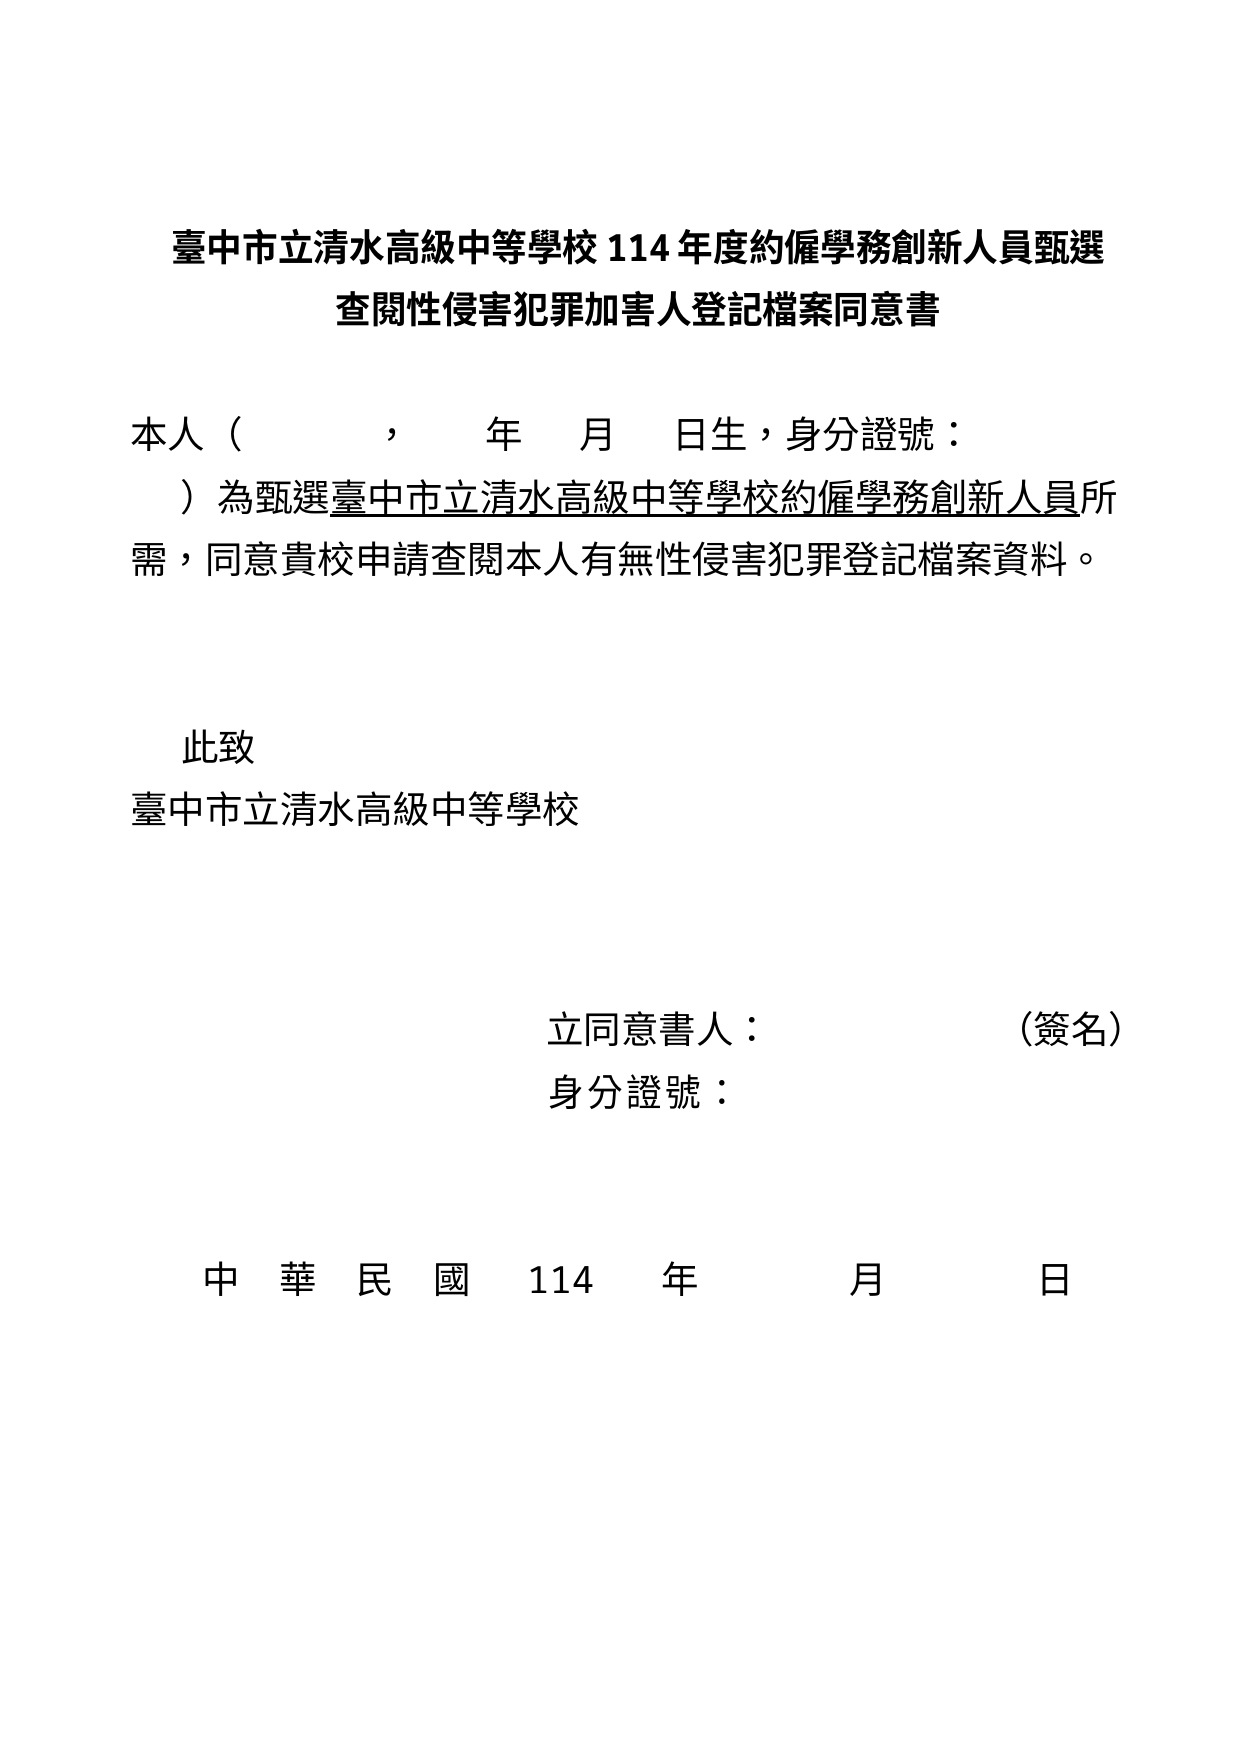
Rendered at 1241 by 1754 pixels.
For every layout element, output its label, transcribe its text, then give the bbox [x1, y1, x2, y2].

text 身分證號： [130, 1048, 1146, 1111]
text 此致 [181, 703, 1146, 766]
text 中 華 民 國 114 年 月 日 [130, 1236, 1146, 1298]
text 本人（ ， 年 月 日生，身分證號： ）為甄選臺中市立清水高級中等學校約僱學務創新人員所需，同意貴校申請查閱本人有無性侵害犯罪登記檔案資料。 [130, 391, 1146, 578]
text 臺中市立清水高級中等學校 [130, 766, 1146, 828]
text 立同意書人： （簽名） [425, 986, 1146, 1048]
text 臺中市立清水高級中等學校114年度約僱學務創新人員甄選 [130, 203, 1146, 266]
text 查閱性侵害犯罪加害人登記檔案同意書 [130, 266, 1146, 328]
